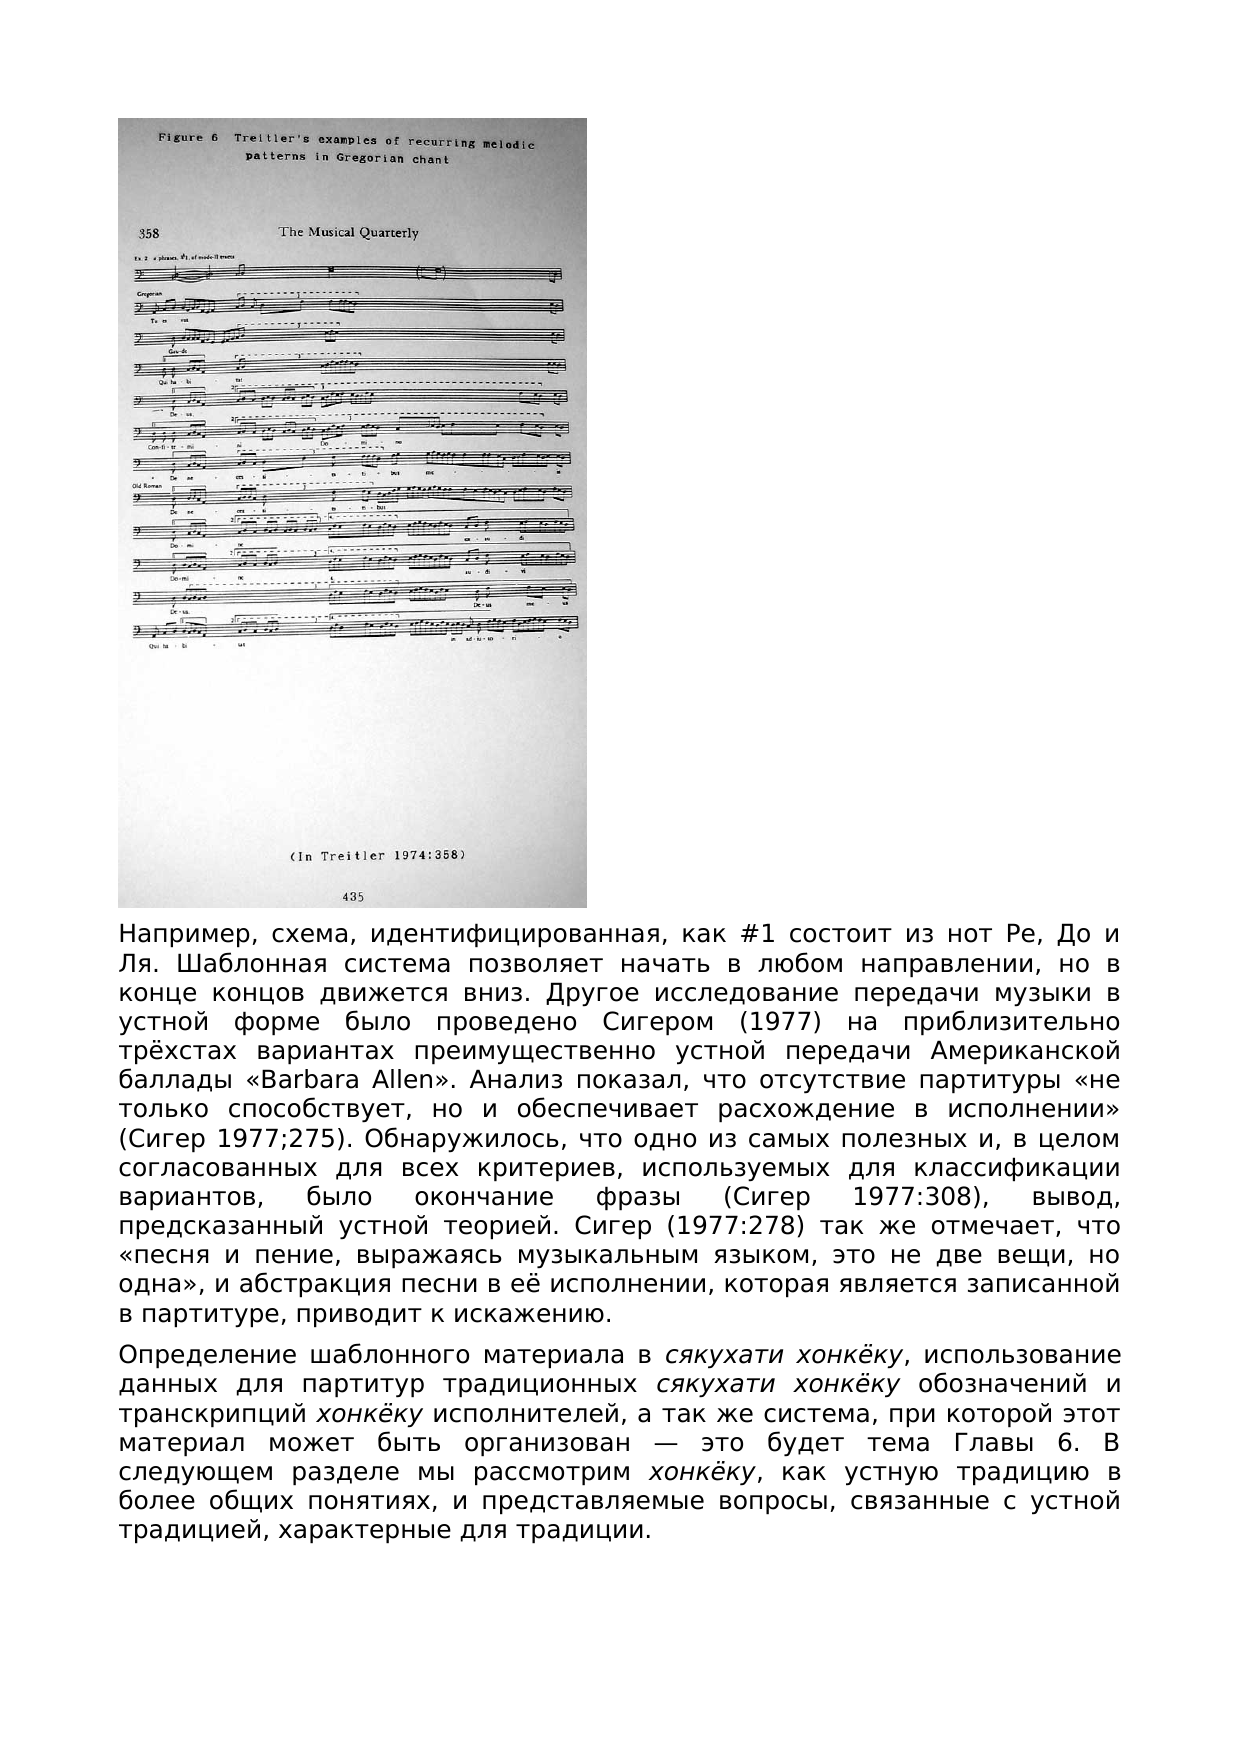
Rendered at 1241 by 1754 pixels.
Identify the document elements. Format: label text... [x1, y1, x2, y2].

text Например, схема, идентифицированная, как #1 состоит из нот Ре, До и Ля. Шаблонная система позволяет начать в любом направлении, но в конце концов движется вниз. Другое исследование передачи музыки в устной форме было проведено Сигером (1977) на приблизительно трёхстах вариантах преимущественно устной передачи Американской баллады «Barbara Allen». Анализ показал, что отсутствие партитуры «не только способствует, но и обеспечивает расхождение в исполнении» (Сигер 1977;275). Обнаружилось, что одно из самых полезных и, в целом согласованных для всех критериев, используемых для классификации вариантов, было окончание фразы (Сигер 1977:308), вывод, предсказанный устной теорией. Сигер (1977:278) так же отмечает, что «песня и пение, выражаясь музыкальным языком, это не две вещи, но одна», и абстракция песни в её исполнении, которая является записанной в партитуре, приводит к искажению. [118, 920, 1122, 1328]
picture [118, 118, 587, 908]
text Определение шаблонного материала в сякухати хонкёку, использование данных для партитур традиционных сякухати хонкёку обозначений и транскрипций хонкёку исполнителей, а так же система, при которой этот материал может быть организован — это будет тема Главы 6. В следующем разделе мы рассмотрим хонкёку, как устную традицию в более общих понятиях, и представляемые вопросы, связанные с устной традицией, характерные для традиции. [118, 1341, 1122, 1545]
